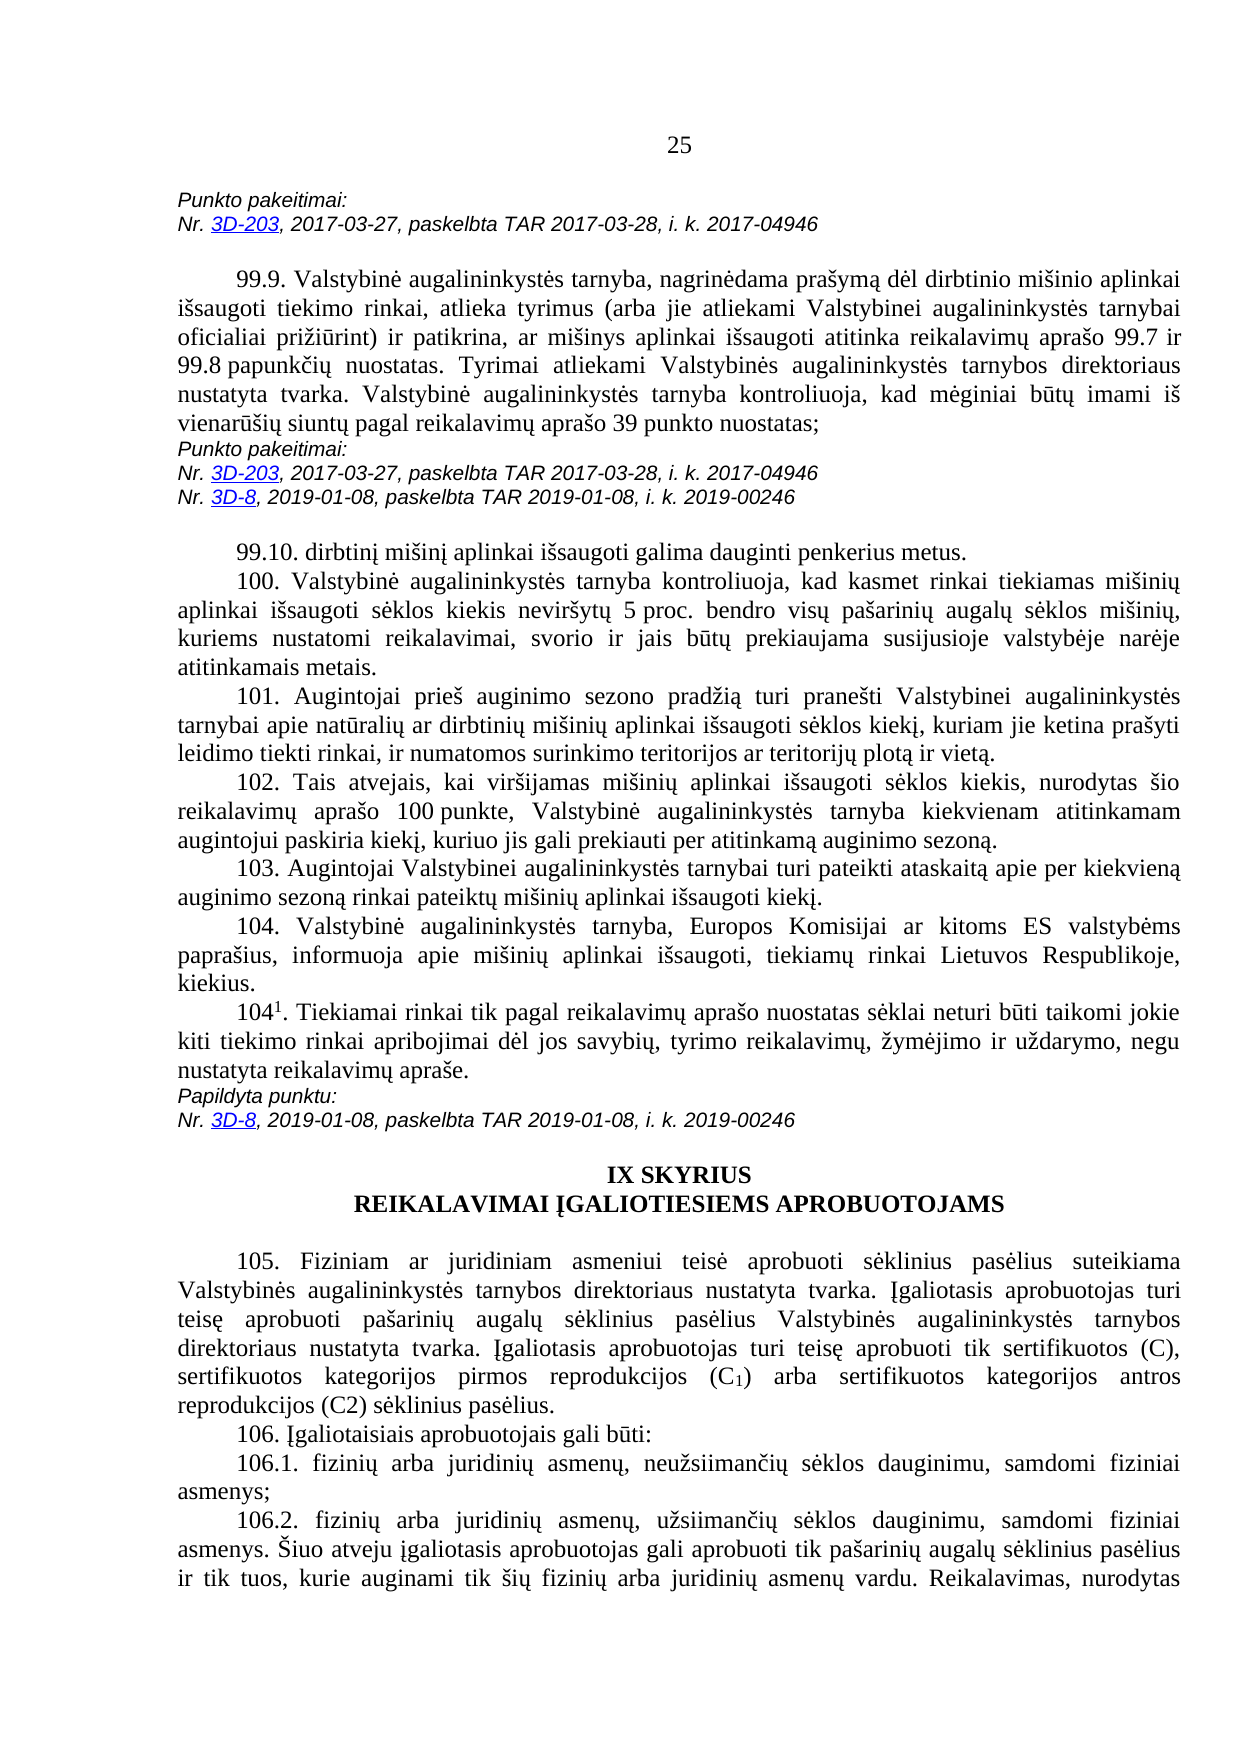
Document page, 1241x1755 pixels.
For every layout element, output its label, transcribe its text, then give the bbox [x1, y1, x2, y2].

text 104. Valstybinė augalininkystės tarnyba, Europos Komisijai ar kitoms ES valstybėms paprašius, informuoja apie mišinių aplinkai išsaugoti, tiekiamų rinkai Lietuvos Respublikoje, kiekius. [177, 911, 1181, 997]
text 102. Tais atvejais, kai viršijamas mišinių aplinkai išsaugoti sėklos kiekis, nurodytas šio reikalavimų aprašo 100 punkte, Valstybinė augalininkystės tarnyba kiekvienam atitinkamam augintojui paskiria kiekį, kuriuo jis gali prekiauti per atitinkamą auginimo sezoną. [177, 767, 1181, 853]
text REIKALAVIMAI ĮGALIOTIESIEMS APROBUOTOJAMS [177, 1189, 1181, 1218]
text 99.10. dirbtinį mišinį aplinkai išsaugoti galima dauginti penkerius metus. [177, 537, 1181, 566]
text 106.2. fizinių arba juridinių asmenų, užsiimančių sėklos dauginimu, samdomi fiziniai asmenys. Šiuo atveju įgaliotasis aprobuotojas gali aprobuoti tik pašarinių augalų sėklinius pasėlius ir tik tuos, kurie auginami tik šių fizinių arba juridinių asmenų vardu. Reikalavimas, nurodytas [177, 1505, 1181, 1591]
text 1041. Tiekiamai rinkai tik pagal reikalavimų aprašo nuostatas sėklai neturi būti taikomi jokie kiti tiekimo rinkai apribojimai dėl jos savybių, tyrimo reikalavimų, žymėjimo ir uždarymo, negu nustatyta reikalavimų apraše. [177, 997, 1181, 1083]
text Nr. 3D-8, 2019-01-08, paskelbta TAR 2019-01-08, i. k. 2019-00246 [177, 1107, 1181, 1131]
text Punkto pakeitimai: [177, 187, 1181, 211]
text Nr. 3D-8, 2019-01-08, paskelbta TAR 2019-01-08, i. k. 2019-00246 [177, 484, 1181, 508]
text 105. Fiziniam ar juridiniam asmeniui teisė aprobuoti sėklinius pasėlius suteikiama Valstybinės augalininkystės tarnybos direktoriaus nustatyta tvarka. Įgaliotasis aprobuotojas turi teisę aprobuoti pašarinių augalų sėklinius pasėlius Valstybinės augalininkystės tarnybos direktoriaus nustatyta tvarka. Įgaliotasis aprobuotojas turi teisę aprobuoti tik sertifikuotos (C), sertifikuotos kategorijos pirmos reprodukcijos (C1) arba sertifikuotos kategorijos antros reprodukcijos (C2) sėklinius pasėlius. [177, 1246, 1181, 1419]
text 99.9. Valstybinė augalininkystės tarnyba, nagrinėdama prašymą dėl dirbtinio mišinio aplinkai išsaugoti tiekimo rinkai, atlieka tyrimus (arba jie atliekami Valstybinei augalininkystės tarnybai oficialiai prižiūrint) ir patikrina, ar mišinys aplinkai išsaugoti atitinka reikalavimų aprašo 99.7 ir 99.8 papunkčių nuostatas. Tyrimai atliekami Valstybinės augalininkystės tarnybos direktoriaus nustatyta tvarka. Valstybinė augalininkystės tarnyba kontroliuoja, kad mėginiai būtų imami iš vienarūšių siuntų pagal reikalavimų aprašo 39 punkto nuostatas; [177, 264, 1181, 437]
text Papildyta punktu: [177, 1083, 1181, 1107]
text Punkto pakeitimai: [177, 437, 1181, 461]
text 100. Valstybinė augalininkystės tarnyba kontroliuoja, kad kasmet rinkai tiekiamas mišinių aplinkai išsaugoti sėklos kiekis neviršytų 5 proc. bendro visų pašarinių augalų sėklos mišinių, kuriems nustatomi reikalavimai, svorio ir jais būtų prekiaujama susijusioje valstybėje narėje atitinkamais metais. [177, 566, 1181, 681]
text 103. Augintojai Valstybinei augalininkystės tarnybai turi pateikti ataskaitą apie per kiekvieną auginimo sezoną rinkai pateiktų mišinių aplinkai išsaugoti kiekį. [177, 853, 1181, 911]
text 106.1. fizinių arba juridinių asmenų, neužsiimančių sėklos dauginimu, samdomi fiziniai asmenys; [177, 1448, 1181, 1505]
text 106. Įgaliotaisiais aprobuotojais gali būti: [177, 1419, 1181, 1448]
text Nr. 3D-203, 2017-03-27, paskelbta TAR 2017-03-28, i. k. 2017-04946 [177, 461, 1181, 484]
text Nr. 3D-203, 2017-03-27, paskelbta TAR 2017-03-28, i. k. 2017-04946 [177, 211, 1181, 235]
text IX SKYRIUS [177, 1160, 1181, 1189]
text 101. Augintojai prieš auginimo sezono pradžią turi pranešti Valstybinei augalininkystės tarnybai apie natūralių ar dirbtinių mišinių aplinkai išsaugoti sėklos kiekį, kuriam jie ketina prašyti leidimo tiekti rinkai, ir numatomos surinkimo teritorijos ar teritorijų plotą ir vietą. [177, 681, 1181, 767]
